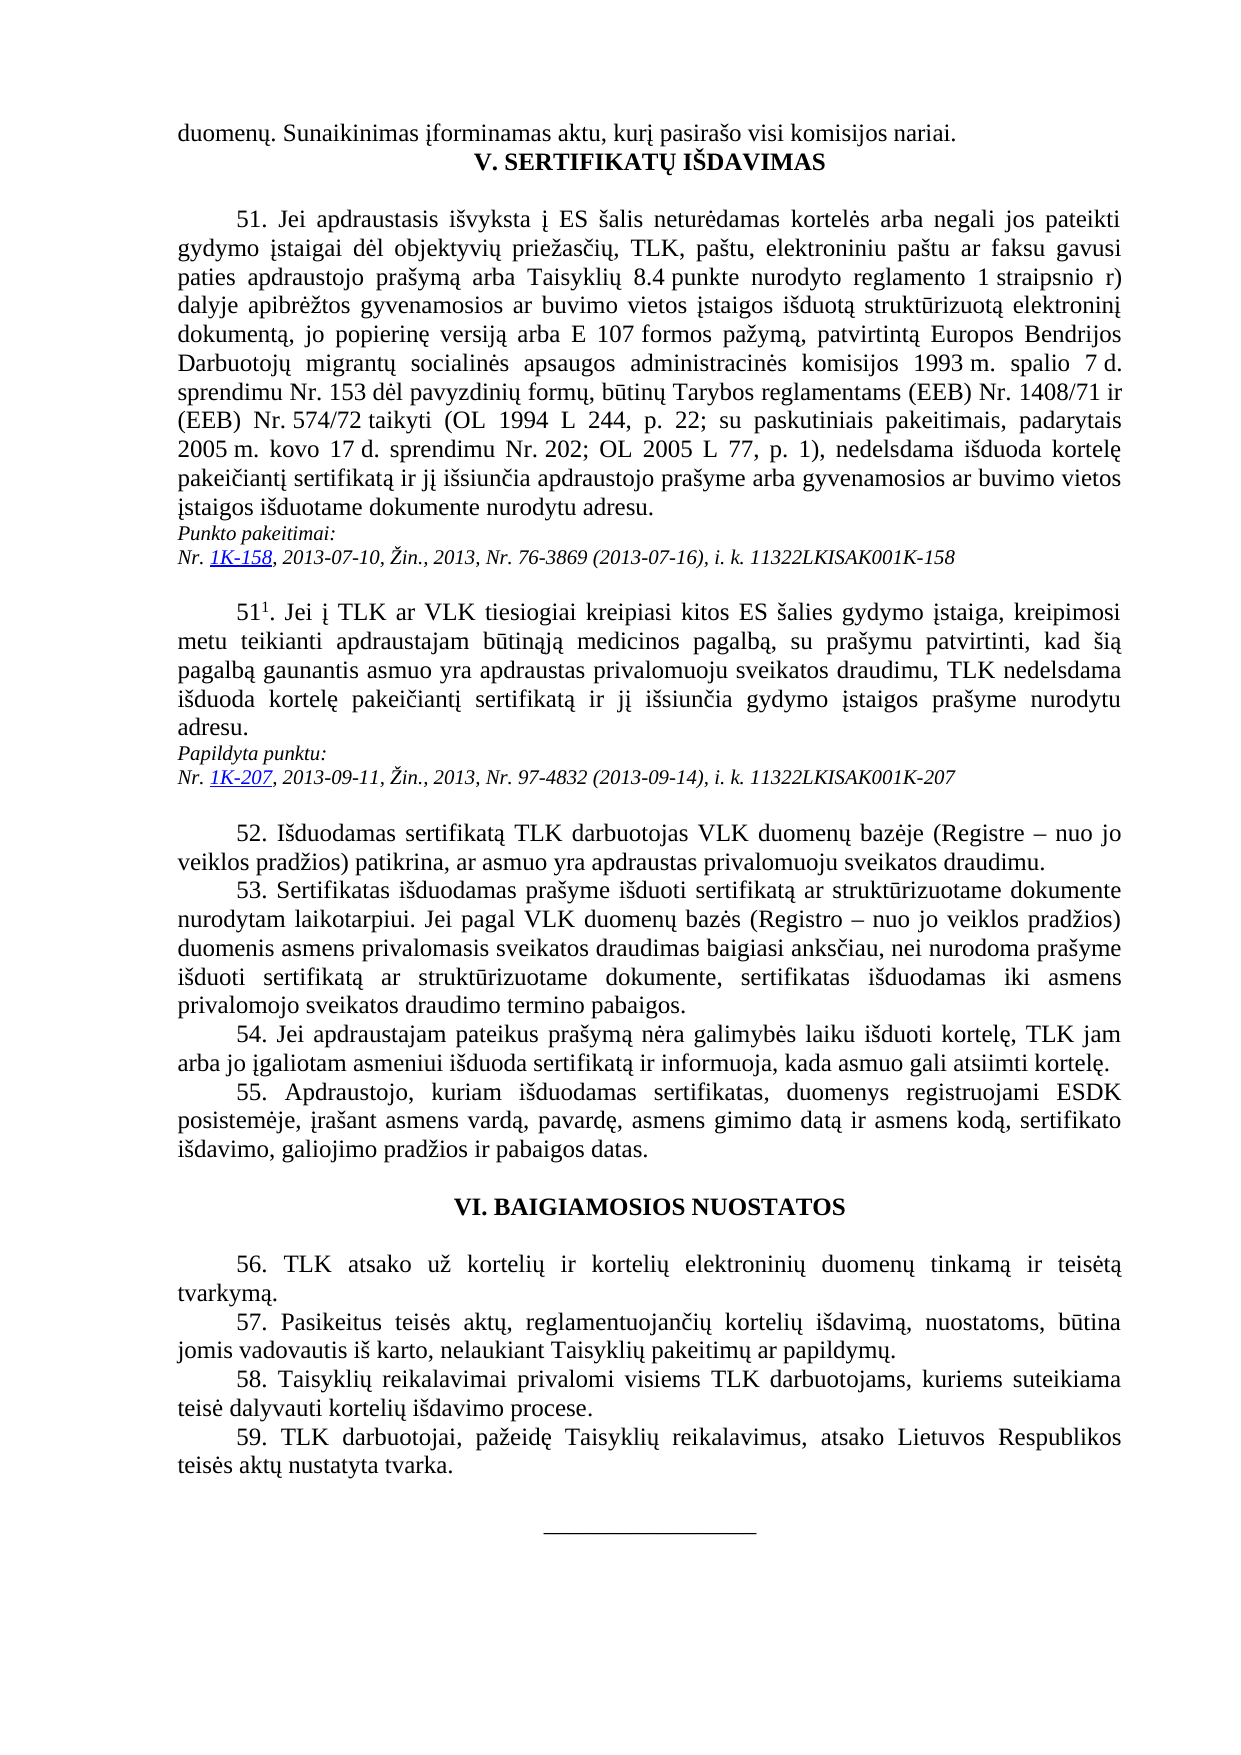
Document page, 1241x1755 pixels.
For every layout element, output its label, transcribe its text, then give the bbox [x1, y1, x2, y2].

text Punkto pakeitimai: [177, 521, 1122, 545]
text 511. Jei į TLK ar VLK tiesiogiai kreipiasi kitos ES šalies gydymo įstaiga, kreipimosi metu teikianti apdraustajam būtinąją medicinos pagalbą, su prašymu patvirtinti, kad šią pagalbą gaunantis asmuo yra apdraustas privalomuoju sveikatos draudimu, TLK nedelsdama išduoda kortelę pakeičiantį sertifikatą ir jį išsiunčia gydymo įstaigos prašyme nurodytu adresu. [177, 597, 1122, 741]
text Nr. 1K-207, 2013-09-11, Žin., 2013, Nr. 97-4832 (2013-09-14), i. k. 11322LKISAK001K-207 [177, 765, 1122, 789]
text 55. Apdraustojo, kuriam išduodamas sertifikatas, duomenys registruojami ESDK posistemėje, įrašant asmens vardą, pavardę, asmens gimimo datą ir asmens kodą, sertifikato išdavimo, galiojimo pradžios ir pabaigos datas. [177, 1077, 1122, 1163]
text 56. TLK atsako už kortelių ir kortelių elektroninių duomenų tinkamą ir teisėtą tvarkymą. [177, 1249, 1122, 1307]
text duomenų. Sunaikinimas įforminamas aktu, kurį pasirašo visi komisijos nariai. [177, 118, 1122, 147]
text Papildyta punktu: [177, 741, 1122, 765]
text 57. Pasikeitus teisės aktų, reglamentuojančių kortelių išdavimą, nuostatoms, būtina jomis vadovautis iš karto, nelaukiant Taisyklių pakeitimų ar papildymų. [177, 1307, 1122, 1364]
text _________________ [177, 1508, 1122, 1537]
text 52. Išduodamas sertifikatą TLK darbuotojas VLK duomenų bazėje (Registre – nuo jo veiklos pradžios) patikrina, ar asmuo yra apdraustas privalomuoju sveikatos draudimu. [177, 818, 1122, 876]
text 54. Jei apdraustajam pateikus prašymą nėra galimybės laiku išduoti kortelę, TLK jam arba jo įgaliotam asmeniui išduoda sertifikatą ir informuoja, kada asmuo gali atsiimti kortelę. [177, 1019, 1122, 1077]
text 51. Jei apdraustasis išvyksta į ES šalis neturėdamas kortelės arba negali jos pateikti gydymo įstaigai dėl objektyvių priežasčių, TLK, paštu, elektroniniu paštu ar faksu gavusi paties apdraustojo prašymą arba Taisyklių 8.4 punkte nurodyto reglamento 1 straipsnio r) dalyje apibrėžtos gyvenamosios ar buvimo vietos įstaigos išduotą struktūrizuotą elektroninį dokumentą, jo popierinę versiją arba E 107 formos pažymą, patvirtintą Europos Bendrijos Darbuotojų migrantų socialinės apsaugos administracinės komisijos 1993 m. spalio 7 d. sprendimu Nr. 153 dėl pavyzdinių formų, būtinų Tarybos reglamentams (EEB) Nr. 1408/71 ir (EEB) Nr. 574/72 taikyti (Ol 1994 L 244, p. 22; su paskutiniais pakeitimais, padarytais 2005 m. kovo 17 d. sprendimu Nr. 202; OL 2005 L 77, p. 1), nedelsdama išduoda kortelę pakeičiantį sertifikatą ir jį išsiunčia apdraustojo prašyme arba gyvenamosios ar buvimo vietos įstaigos išduotame dokumente nurodytu adresu. [177, 204, 1122, 521]
text 58. Taisyklių reikalavimai privalomi visiems TLK darbuotojams, kuriems suteikiama teisė dalyvauti kortelių išdavimo procese. [177, 1364, 1122, 1422]
text V. sertifikatų išdavimas [177, 147, 1122, 176]
text 53. Sertifikatas išduodamas prašyme išduoti sertifikatą ar struktūrizuotame dokumente nurodytam laikotarpiui. Jei pagal VLK duomenų bazės (Registro – nuo jo veiklos pradžios) duomenis asmens privalomasis sveikatos draudimas baigiasi anksčiau, nei nurodoma prašyme išduoti sertifikatą ar struktūrizuotame dokumente, sertifikatas išduodamas iki asmens privalomojo sveikatos draudimo termino pabaigos. [177, 876, 1122, 1019]
text VI. baigiamosios nuostatos [177, 1192, 1122, 1221]
text Nr. 1K-158, 2013-07-10, Žin., 2013, Nr. 76-3869 (2013-07-16), i. k. 11322LKISAK001K-158 [177, 545, 1122, 569]
text 59. TLK darbuotojai, pažeidę Taisyklių reikalavimus, atsako Lietuvos Respublikos teisės aktų nustatyta tvarka. [177, 1422, 1122, 1479]
